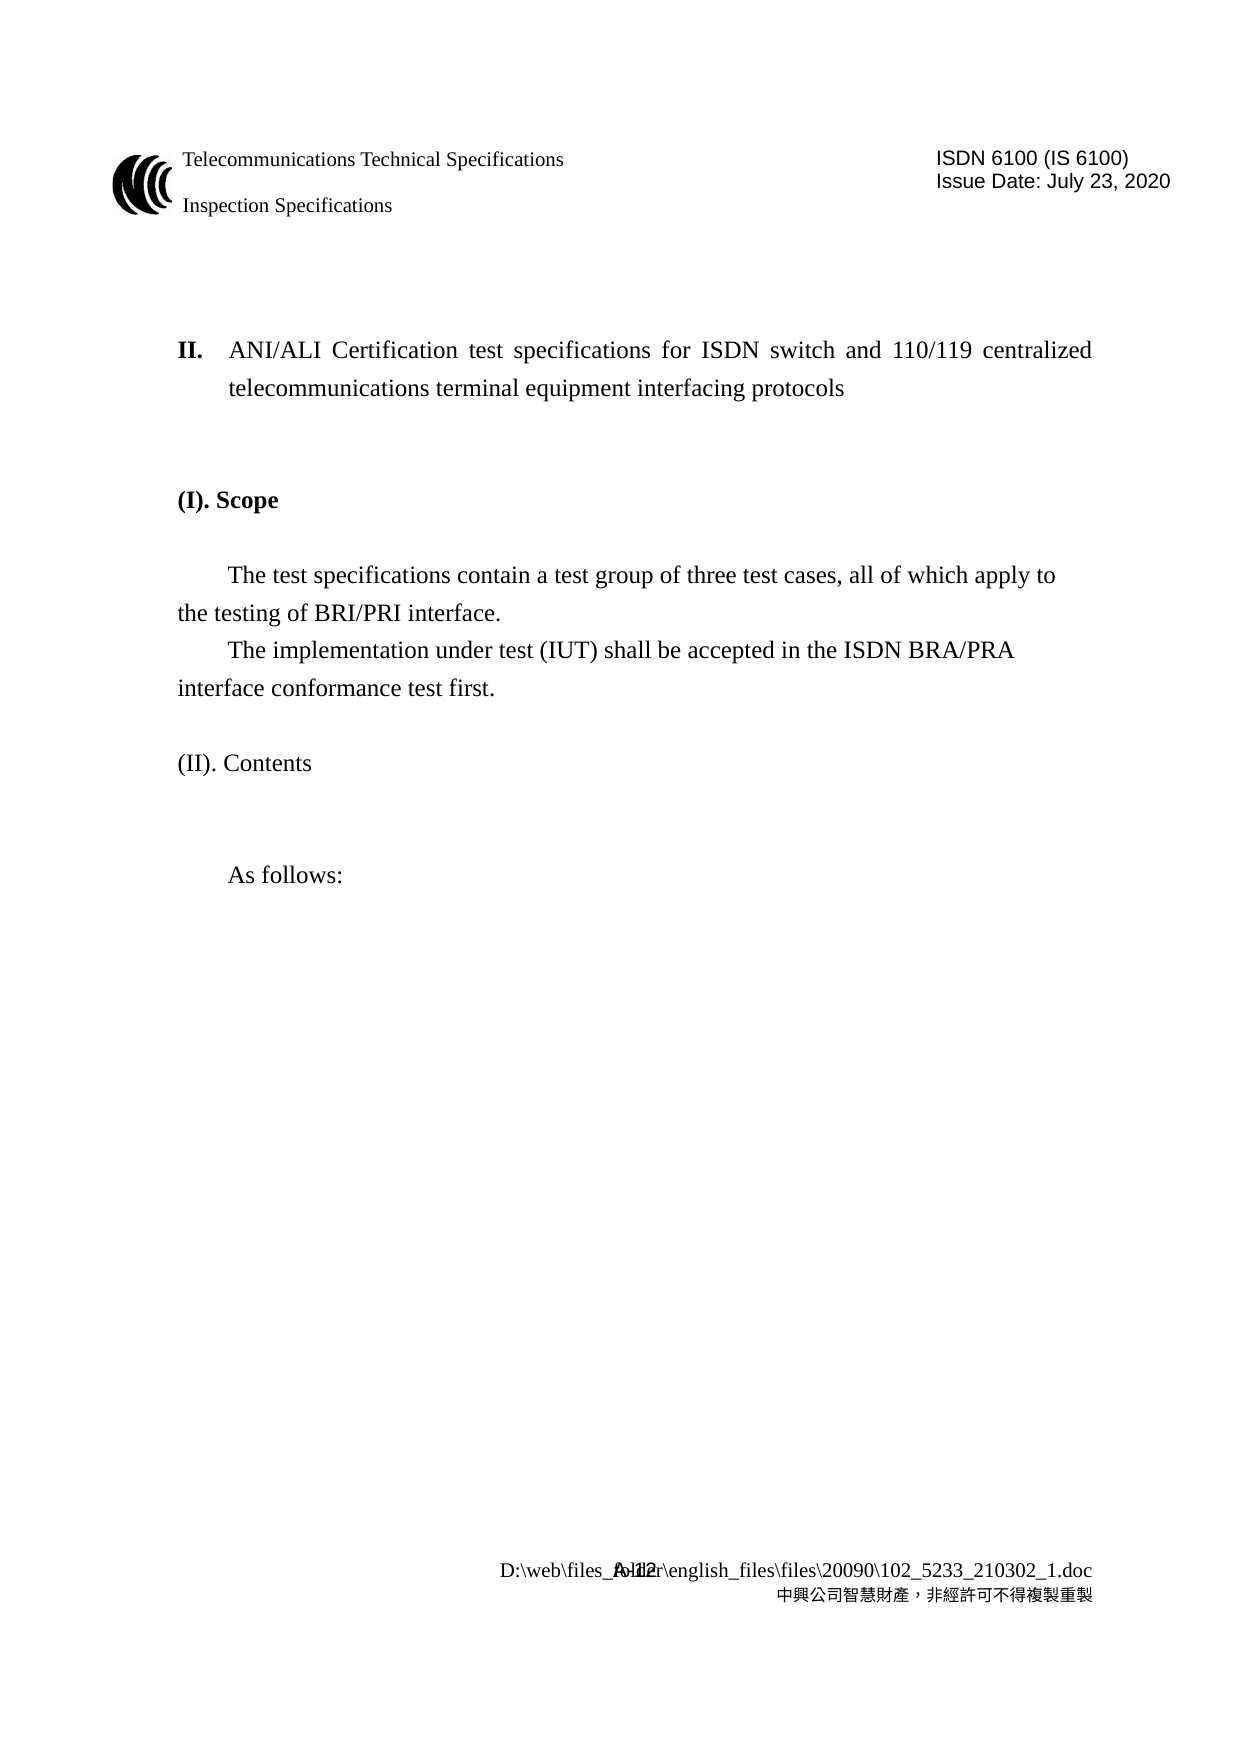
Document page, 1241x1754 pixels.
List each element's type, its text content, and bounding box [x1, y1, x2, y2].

subtitle (II). Contents [177, 744, 1092, 782]
text The implementation under test (IUT) shall be accepted in the ISDN BRA/PRA interface conformance test first. [177, 632, 1092, 707]
text As follows: [177, 857, 1092, 894]
text The test specifications contain a test group of three test cases, all of which apply to the testing of BRI/PRI interface. [177, 557, 1092, 632]
subtitle (I). Scope [177, 482, 1092, 519]
subtitle II. ANI/ALI Certification test specifications for ISDN switch and 110/119 centralized telecommunications terminal equipment interfacing protocols [177, 332, 1092, 407]
